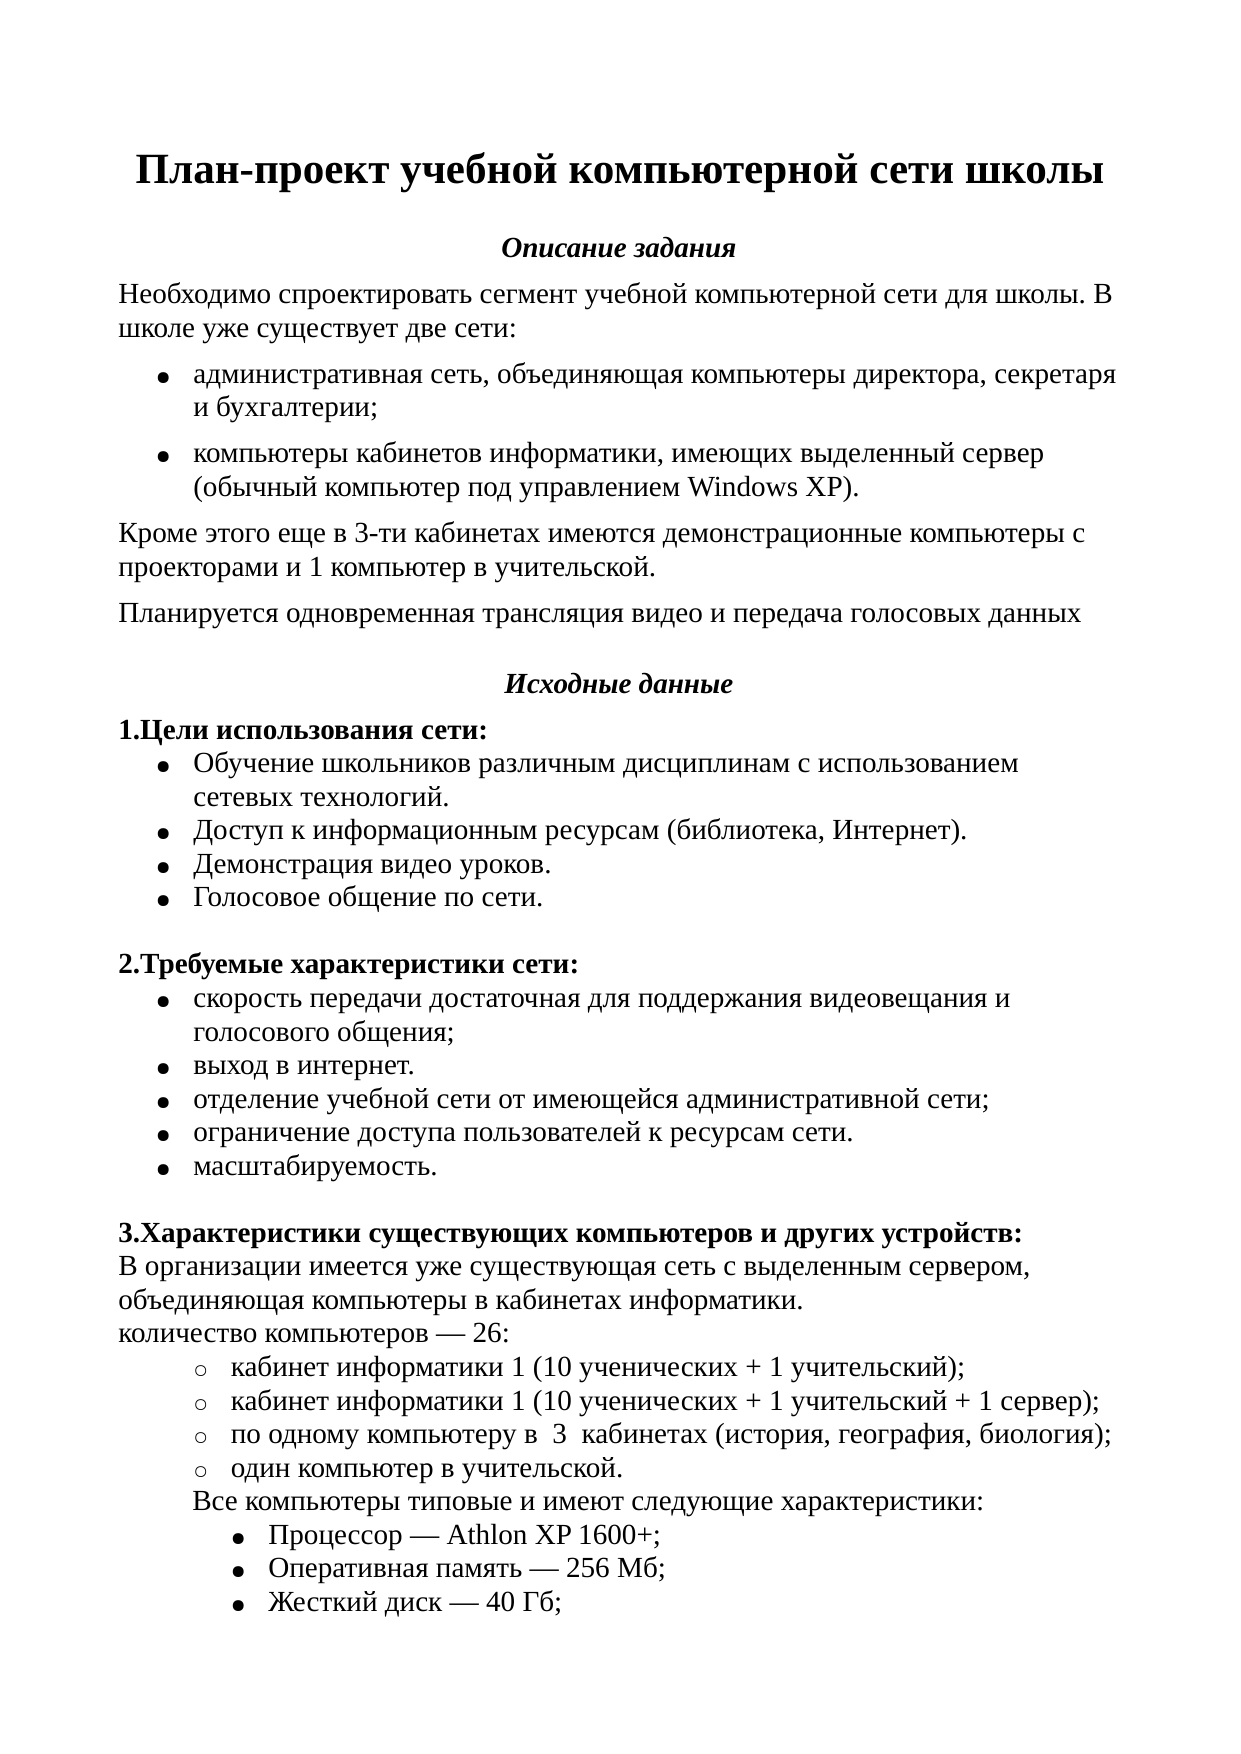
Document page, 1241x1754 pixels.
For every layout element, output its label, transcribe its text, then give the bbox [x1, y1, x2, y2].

list масштабируемость. [156, 1148, 1122, 1181]
list кабинет информатики 1 (10 ученических + 1 учительский); [193, 1349, 1122, 1383]
list Демонстрация видео уроков. [156, 846, 1122, 879]
text Планируется одновременная трансляция видео и передача голосовых данных [118, 595, 1122, 628]
text количество компьютеров — 26: [118, 1316, 1122, 1349]
text Все компьютеры типовые и имеют следующие характеристики: [118, 1483, 1122, 1517]
list Характеристики существующих компьютеров и других устройств: [118, 1215, 1122, 1248]
text Необходимо спроектировать сегмент учебной компьютерной сети для школы. В школе уже существует две сети: [118, 276, 1122, 343]
list ограничение доступа пользователей к ресурсам сети. [156, 1114, 1122, 1148]
list отделение учебной сети от имеющейся административной сети; [156, 1081, 1122, 1114]
list Требуемые характеристики сети: [118, 947, 1122, 980]
subtitle Исходные данные [118, 666, 1122, 699]
list Голосовое общение по сети. [156, 879, 1122, 913]
list кабинет информатики 1 (10 ученических + 1 учительский + 1 сервер); [193, 1383, 1122, 1416]
list Цели использования сети: [118, 712, 1122, 745]
list Обучение школьников различным дисциплинам с использованием сетевых технологий. [156, 745, 1122, 812]
list Жесткий диск — 40 Гб; [231, 1584, 1122, 1617]
subtitle Описание задания [118, 230, 1122, 264]
list административная сеть, объединяющая компьютеры директора, секретаря и бухгалтерии; [156, 356, 1122, 423]
list компьютеры кабинетов информатики, имеющих выделенный сервер (обычный компьютер под управлением Windows XP). [156, 436, 1122, 503]
list по одному компьютеру в 3 кабинетах (история, география, биология); [193, 1416, 1122, 1450]
list один компьютер в учительской. [193, 1450, 1122, 1483]
text Кроме этого еще в 3-ти кабинетах имеются демонстрационные компьютеры с проекторами и 1 компьютер в учительской. [118, 515, 1122, 582]
list скорость передачи достаточная для поддержания видеовещания и голосового общения; [156, 980, 1122, 1047]
list выход в интернет. [156, 1047, 1122, 1081]
text В организации имеется уже существующая сеть с выделенным сервером, объединяющая компьютеры в кабинетах информатики. [118, 1248, 1122, 1316]
subtitle План-проект учебной компьютерной сети школы [118, 143, 1122, 193]
list Процессор — Athlon XP 1600+; [231, 1517, 1122, 1550]
list Оперативная память — 256 Мб; [231, 1550, 1122, 1584]
list Доступ к информационным ресурсам (библиотека, Интернет). [156, 812, 1122, 846]
